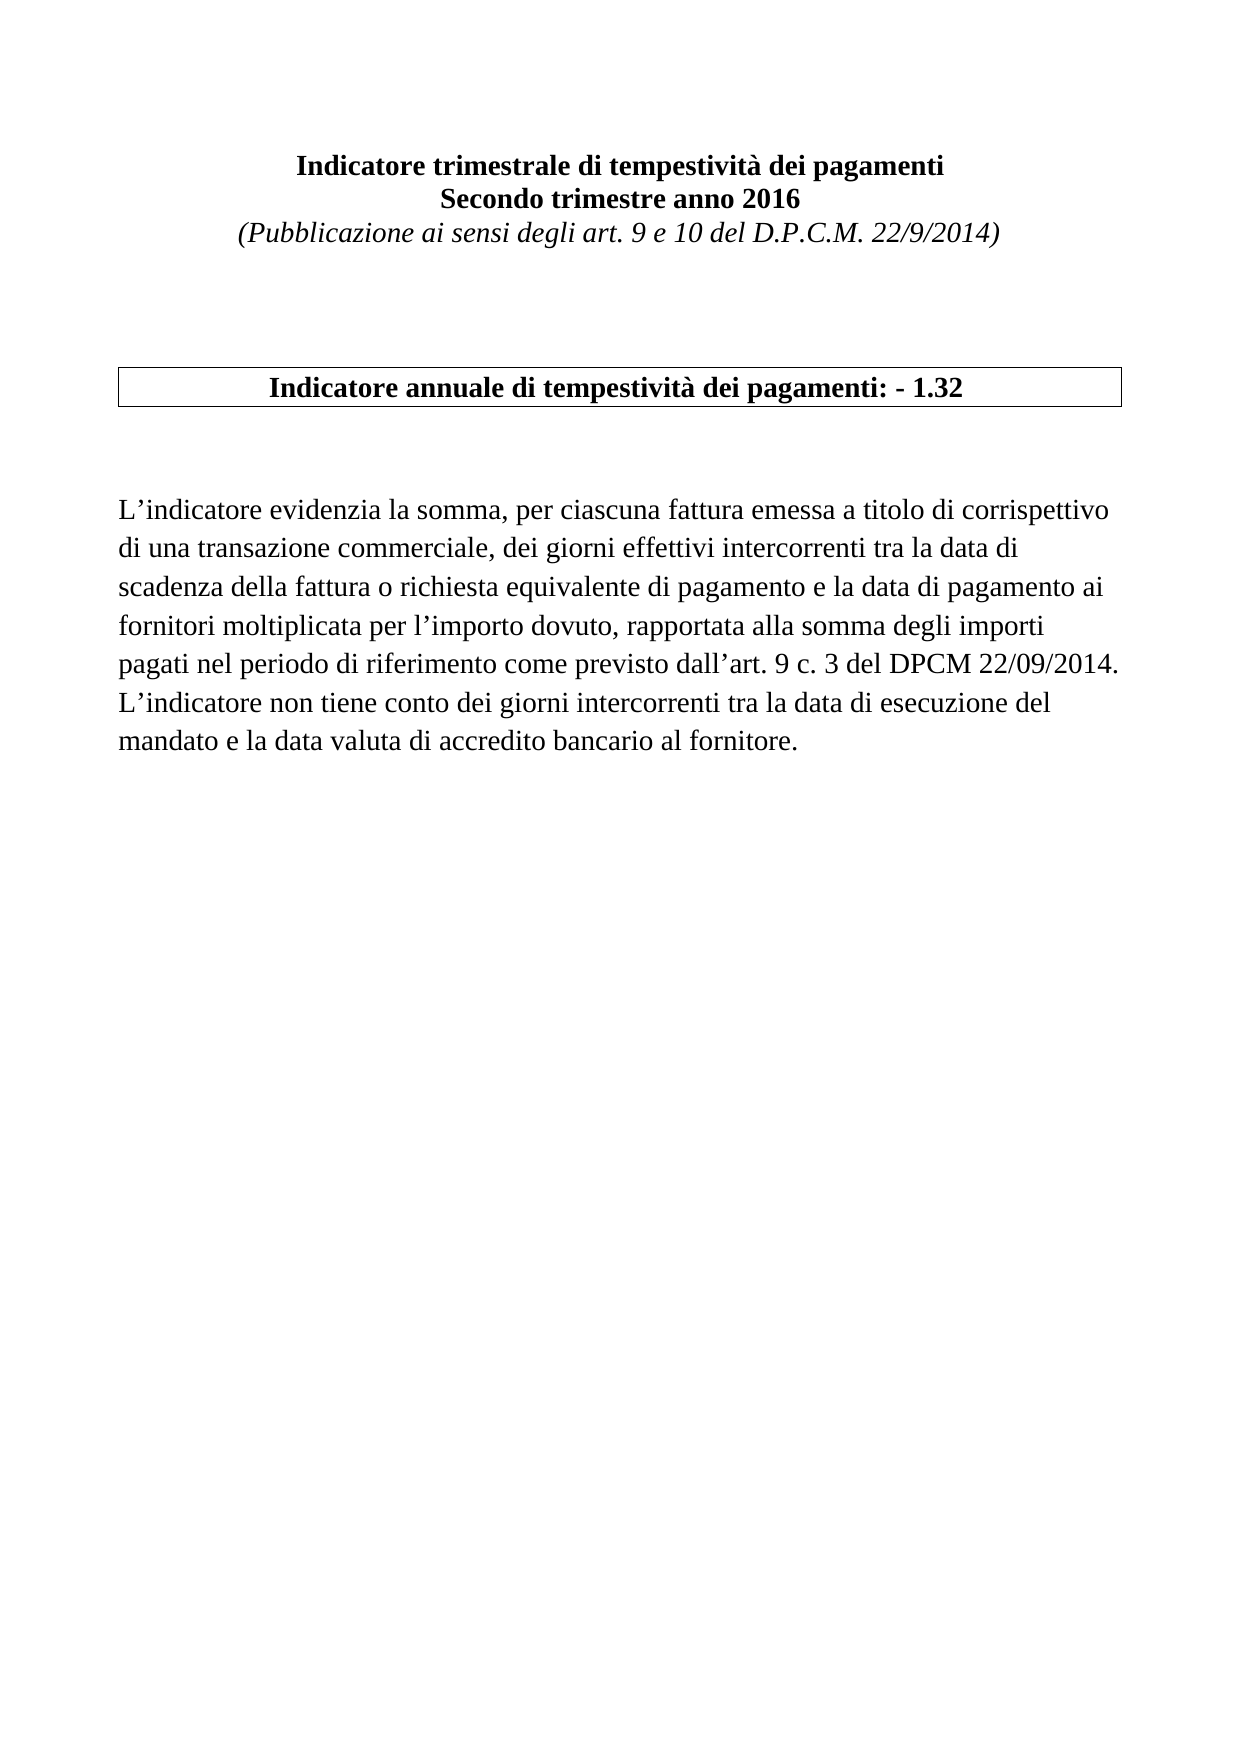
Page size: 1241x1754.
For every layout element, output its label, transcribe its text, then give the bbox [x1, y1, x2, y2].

text Indicatore trimestrale di tempestività dei pagamenti [118, 148, 1122, 181]
text (Pubblicazione ai sensi degli art. 9 e 10 del D.P.C.M. 22/9/2014) [118, 215, 1122, 248]
text Secondo trimestre anno 2016 [118, 181, 1122, 215]
text Indicatore annuale di tempestività dei pagamenti: - 1.32 [119, 368, 1121, 406]
text L’indicatore evidenzia la somma, per ciascuna fattura emessa a titolo di corrispettivo di una transazione commerciale, dei giorni effettivi intercorrenti tra la data di scadenza della fattura o richiesta equivalente di pagamento e la data di pagamento ai fornitori moltiplicata per l’importo dovuto, rapportata alla somma degli importi pagati nel periodo di riferimento come previsto dall’art. 9 c. 3 del DPCM 22/09/2014. L’indicatore non tiene conto dei giorni intercorrenti tra la data di esecuzione del mandato e la data valuta di accredito bancario al fornitore. [118, 492, 1122, 757]
